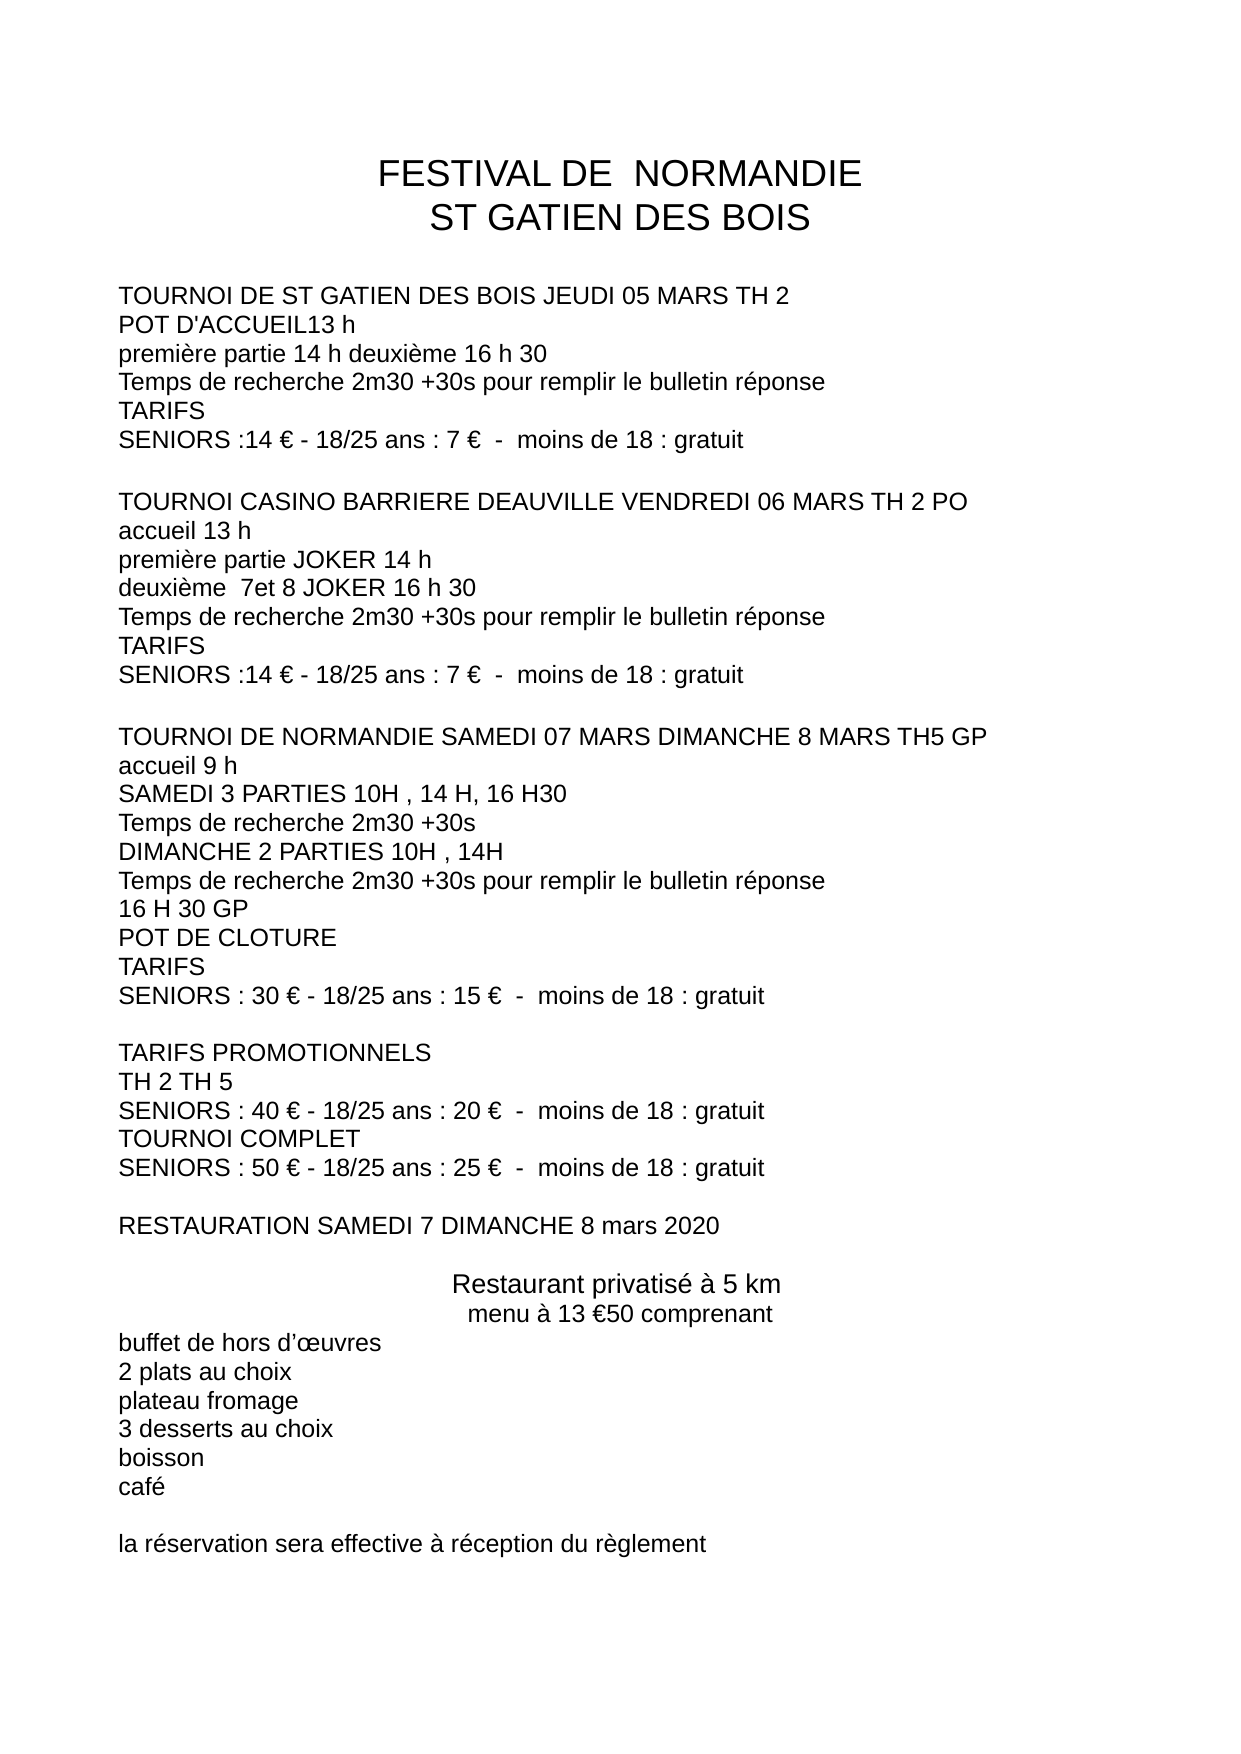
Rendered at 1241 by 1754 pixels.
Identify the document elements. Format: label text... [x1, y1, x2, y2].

text TARIFS PROMOTIONNELS [118, 1038, 1122, 1067]
text première partie 14 h deuxième 16 h 30 [118, 338, 1122, 367]
text café [118, 1472, 1122, 1501]
text TH 2 TH 5 [118, 1067, 1122, 1096]
text SENIORS : 50 € - 18/25 ans : 25 € - moins de 18 : gratuit [118, 1153, 1122, 1182]
text TARIFS [118, 952, 1122, 981]
text Temps de recherche 2m30 +30s [118, 808, 1122, 837]
text SAMEDI 3 PARTIES 10H , 14 H, 16 H30 [118, 779, 1122, 808]
text TOURNOI DE NORMANDIE SAMEDI 07 MARS DIMANCHE 8 MARS TH5 GP [118, 722, 1122, 751]
text TARIFS [118, 396, 1122, 425]
text SENIORS :14 € - 18/25 ans : 7 € - moins de 18 : gratuit [118, 425, 1122, 453]
text Temps de recherche 2m30 +30s pour remplir le bulletin réponse [118, 866, 1122, 894]
text 2 plats au choix [118, 1357, 1122, 1386]
text TOURNOI COMPLET [118, 1124, 1122, 1153]
text boisson [118, 1443, 1122, 1472]
text 3 desserts au choix [118, 1414, 1122, 1443]
text RESTAURATION SAMEDI 7 DIMANCHE 8 mars 2020 [118, 1211, 1122, 1239]
text SENIORS :14 € - 18/25 ans : 7 € - moins de 18 : gratuit [118, 659, 1122, 688]
text DIMANCHE 2 PARTIES 10H , 14H [118, 837, 1122, 866]
text SENIORS : 40 € - 18/25 ans : 20 € - moins de 18 : gratuit [118, 1096, 1122, 1124]
text plateau fromage [118, 1386, 1122, 1414]
text TOURNOI DE ST GATIEN DES BOIS JEUDI 05 MARS TH 2 [118, 281, 1122, 310]
text deuxième 7et 8 JOKER 16 h 30 [118, 573, 1122, 602]
text ST GATIEN DES BOIS [118, 195, 1122, 238]
text la réservation sera effective à réception du règlement [118, 1529, 1122, 1558]
text accueil 9 h [118, 751, 1122, 779]
text 16 H 30 GP [118, 894, 1122, 923]
text TARIFS [118, 631, 1122, 659]
text buffet de hors d’œuvres [118, 1328, 1122, 1357]
text SENIORS : 30 € - 18/25 ans : 15 € - moins de 18 : gratuit [118, 981, 1122, 1009]
text FESTIVAL DE NORMANDIE [118, 152, 1122, 195]
text menu à 13 €50 comprenant [118, 1299, 1122, 1328]
text POT DE CLOTURE [118, 923, 1122, 952]
text POT D'ACCUEIL13 h [118, 310, 1122, 338]
text Temps de recherche 2m30 +30s pour remplir le bulletin réponse [118, 367, 1122, 396]
text TOURNOI CASINO BARRIERE DEAUVILLE VENDREDI 06 MARS TH 2 PO [118, 487, 1122, 516]
text accueil 13 h [118, 516, 1122, 544]
text Temps de recherche 2m30 +30s pour remplir le bulletin réponse [118, 602, 1122, 631]
text Restaurant privatisé à 5 km [118, 1268, 1122, 1299]
text première partie JOKER 14 h [118, 544, 1122, 573]
